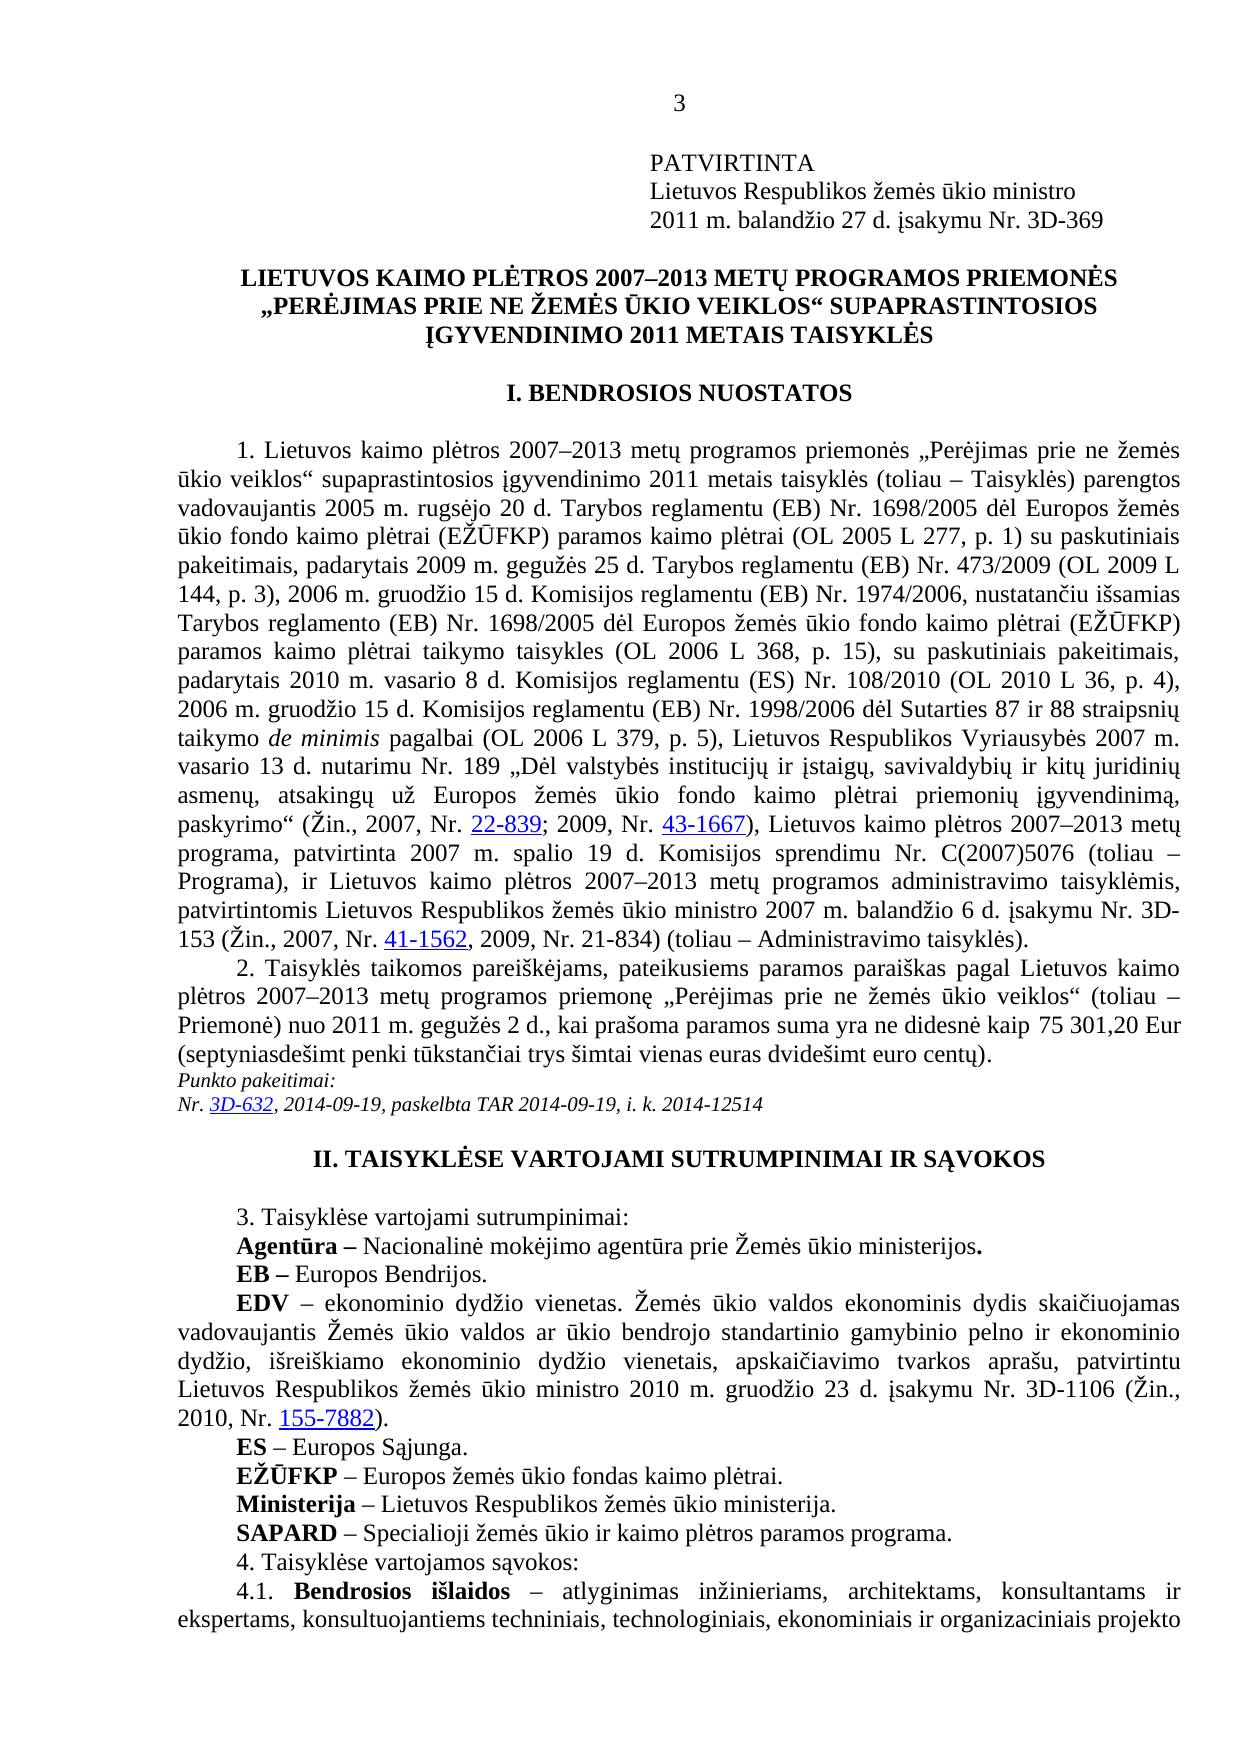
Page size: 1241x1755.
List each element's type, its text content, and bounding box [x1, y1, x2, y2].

text EB – Europos Bendrijos. [177, 1259, 1181, 1288]
text Punkto pakeitimai: [177, 1068, 1181, 1092]
text LIETUVOS KAIMO PLĖTROS 2007–2013 METŲ PROGRAMOS PRIEMONĖS „PERĖJIMAS PRIE NE ŽEMĖS ŪKIO VEIKLOS“ SUPAPRASTINTOSIOS ĮGYVENDINIMO 2011 METAIS TAISYKLĖS [177, 263, 1181, 349]
text Ministerija – Lietuvos Respublikos žemės ūkio ministerija. [177, 1489, 1181, 1518]
text Lietuvos Respublikos žemės ūkio ministro [649, 176, 1181, 205]
text Nr. 3D-632, 2014-09-19, paskelbta TAR 2014-09-19, i. k. 2014-12514 [177, 1092, 1181, 1116]
text EŽŪFKP – Europos žemės ūkio fondas kaimo plėtrai. [177, 1461, 1181, 1489]
text Agentūra – Nacionalinė mokėjimo agentūra prie Žemės ūkio ministerijos. [177, 1231, 1181, 1259]
text PATVIRTINTA [649, 148, 1181, 176]
text 1. Lietuvos kaimo plėtros 2007–2013 metų programos priemonės „Perėjimas prie ne žemės ūkio veiklos“ supaprastintosios įgyvendinimo 2011 metais taisyklės (toliau – Taisyklės) parengtos vadovaujantis 2005 m. rugsėjo 20 d. Tarybos reglamentu (EB) Nr. 1698/2005 dėl Europos žemės ūkio fondo kaimo plėtrai (EŽŪFKP) paramos kaimo plėtrai (OL 2005 L 277, p. 1) su paskutiniais pakeitimais, padarytais 2009 m. gegužės 25 d. Tarybos reglamentu (EB) Nr. 473/2009 (OL 2009 L 144, p. 3), 2006 m. gruodžio 15 d. Komisijos reglamentu (EB) Nr. 1974/2006, nustatančiu išsamias Tarybos reglamento (EB) Nr. 1698/2005 dėl Europos žemės ūkio fondo kaimo plėtrai (EŽŪFKP) paramos kaimo plėtrai taikymo taisykles (OL 2006 L 368, p. 15), su paskutiniais pakeitimais, padarytais 2010 m. vasario 8 d. Komisijos reglamentu (ES) Nr. 108/2010 (OL 2010 L 36, p. 4), 2006 m. gruodžio 15 d. Komisijos reglamentu (EB) Nr. 1998/2006 dėl Sutarties 87 ir 88 straipsnių taikymo de minimis pagalbai (OL 2006 L 379, p. 5), Lietuvos Respublikos Vyriausybės 2007 m. vasario 13 d. nutarimu Nr. 189 „Dėl valstybės institucijų ir įstaigų, savivaldybių ir kitų juridinių asmenų, atsakingų už Europos žemės ūkio fondo kaimo plėtrai priemonių įgyvendinimą, paskyrimo“ (Žin., 2007, Nr. 22-839; 2009, Nr. 43-1667), Lietuvos kaimo plėtros 2007–2013 metų programa, patvirtinta 2007 m. spalio 19 d. Komisijos sprendimu Nr. C(2007)5076 (toliau – Programa), ir Lietuvos kaimo plėtros 2007–2013 metų programos administravimo taisyklėmis, patvirtintomis Lietuvos Respublikos žemės ūkio ministro 2007 m. balandžio 6 d. įsakymu Nr. 3D-153 (Žin., 2007, Nr. 41-1562, 2009, Nr. 21-834) (toliau – Administravimo taisyklės). [177, 435, 1181, 953]
text 3. Taisyklėse vartojami sutrumpinimai: [177, 1202, 1181, 1231]
text 2. Taisyklės taikomos pareiškėjams, pateikusiems paramos paraiškas pagal Lietuvos kaimo plėtros 2007–2013 metų programos priemonę „Perėjimas prie ne žemės ūkio veiklos“ (toliau – Priemonė) nuo 2011 m. gegužės 2 d., kai prašoma paramos suma yra ne didesnė kaip 75 301,20 Eur (septyniasdešimt penki tūkstančiai trys šimtai vienas euras dvidešimt euro centų). [177, 953, 1181, 1068]
text EDV – ekonominio dydžio vienetas. Žemės ūkio valdos ekonominis dydis skaičiuojamas vadovaujantis Žemės ūkio valdos ar ūkio bendrojo standartinio gamybinio pelno ir ekonominio dydžio, išreiškiamo ekonominio dydžio vienetais, apskaičiavimo tvarkos aprašu, patvirtintu Lietuvos Respublikos žemės ūkio ministro 2010 m. gruodžio 23 d. įsakymu Nr. 3D-1106 (Žin., 2010, Nr. 155-7882). [177, 1288, 1181, 1432]
text 4. Taisyklėse vartojamos sąvokos: [177, 1547, 1181, 1576]
text ES – Europos Sąjunga. [177, 1432, 1181, 1461]
text I. BENDROSIOS NUOSTATOS [177, 378, 1181, 406]
text SAPARD – Specialioji žemės ūkio ir kaimo plėtros paramos programa. [177, 1518, 1181, 1547]
text 2011 m. balandžio 27 d. įsakymu Nr. 3D-369 [649, 205, 1181, 234]
text 4.1. Bendrosios išlaidos – atlyginimas inžinieriams, architektams, konsultantams ir ekspertams, konsultuojantiems techniniais, technologiniais, ekonominiais ir organizaciniais projekto [177, 1576, 1181, 1633]
text II. TAISYKLĖSE VARTOJAMI SUTRUMPINIMAI IR SĄVOKOS [177, 1144, 1181, 1173]
